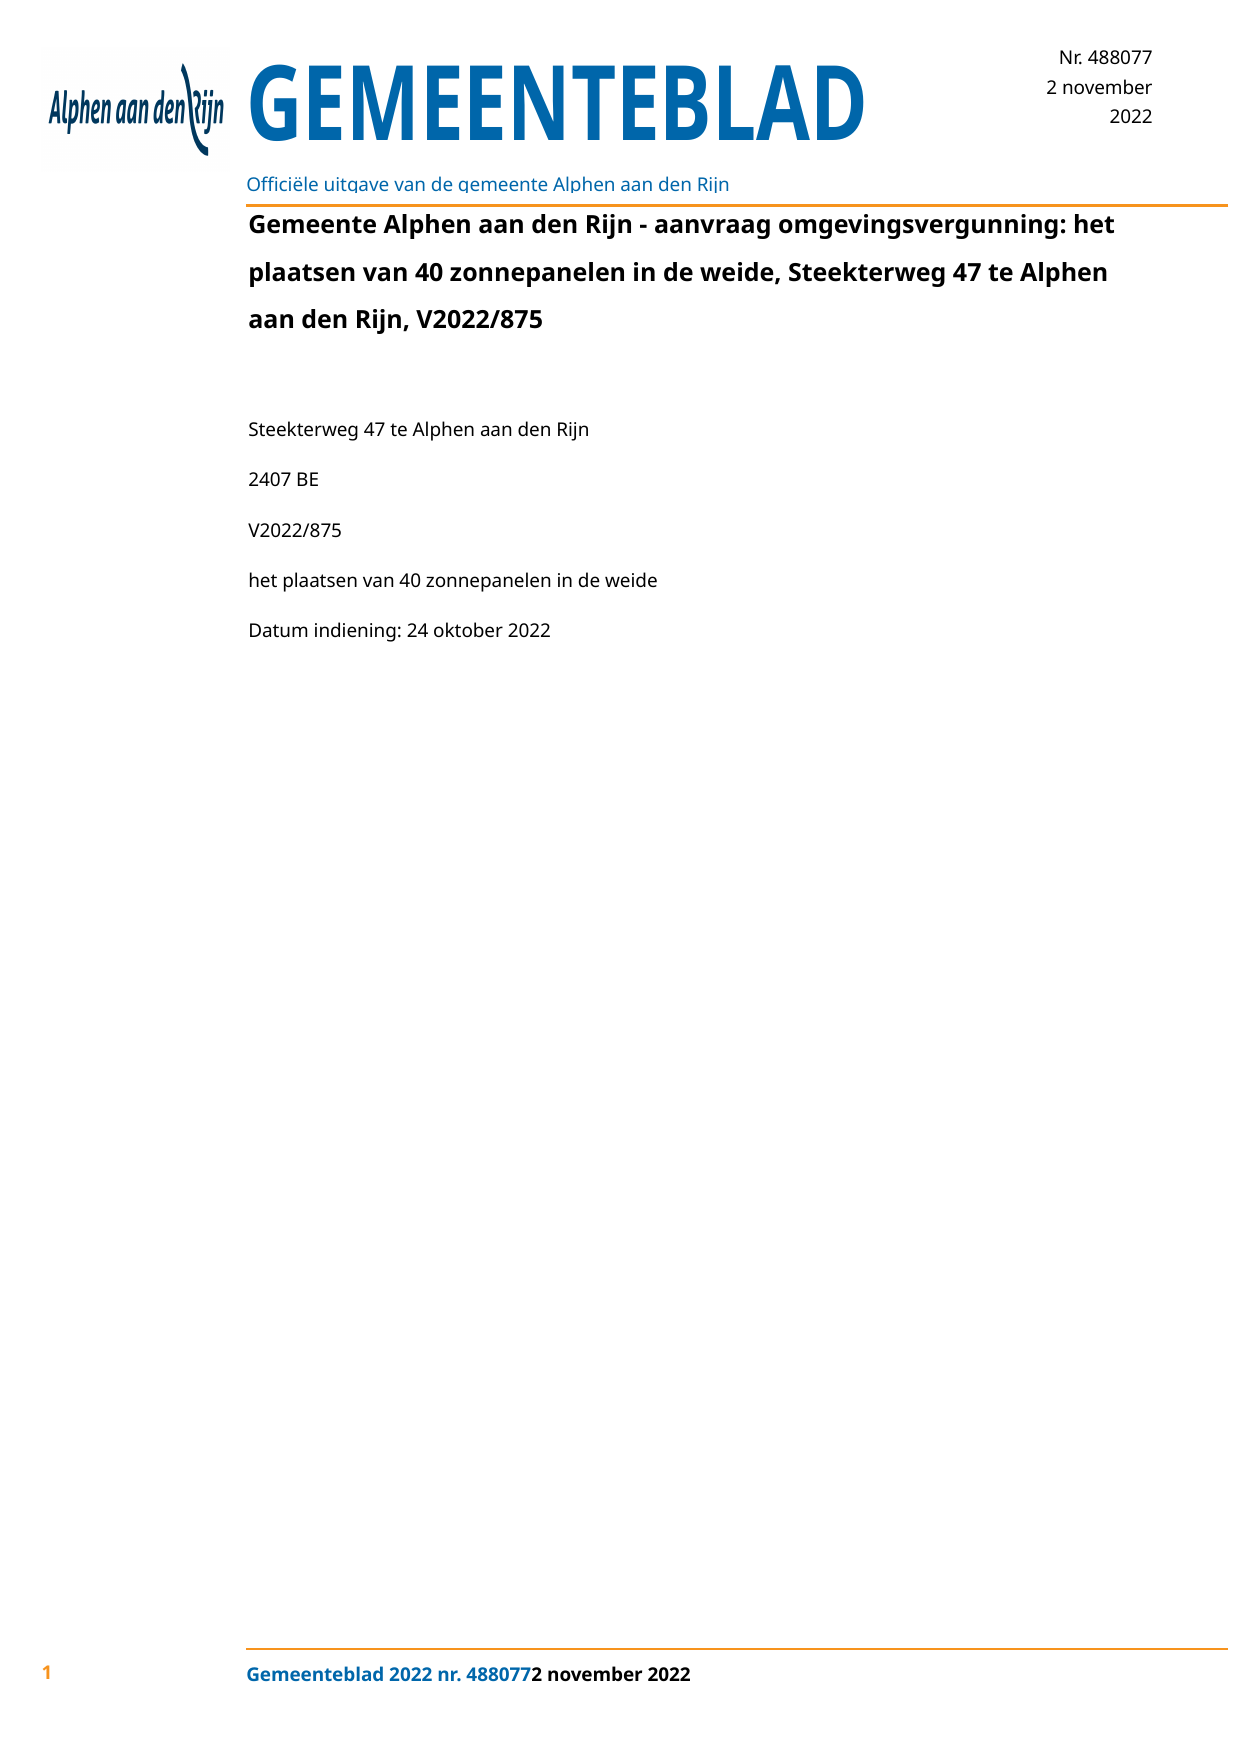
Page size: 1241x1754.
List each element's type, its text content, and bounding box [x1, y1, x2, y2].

text V2022/875 [248, 517, 1152, 542]
text Gemeente Alphen aan den Rijn - aanvraag omgevingsvergunning: het plaatsen van 40 zonnepanelen in de weide, Steekterweg 47 te Alphen aan den Rijn, V2022/875 [248, 207, 1152, 336]
text het plaatsen van 40 zonnepanelen in de weide [248, 567, 1152, 593]
text 2407 BE [248, 466, 1152, 492]
text Datum indiening: 24 oktober 2022 [248, 618, 1152, 643]
text Steekterweg 47 te Alphen aan den Rijn [248, 416, 1152, 442]
picture [41, 47, 231, 172]
